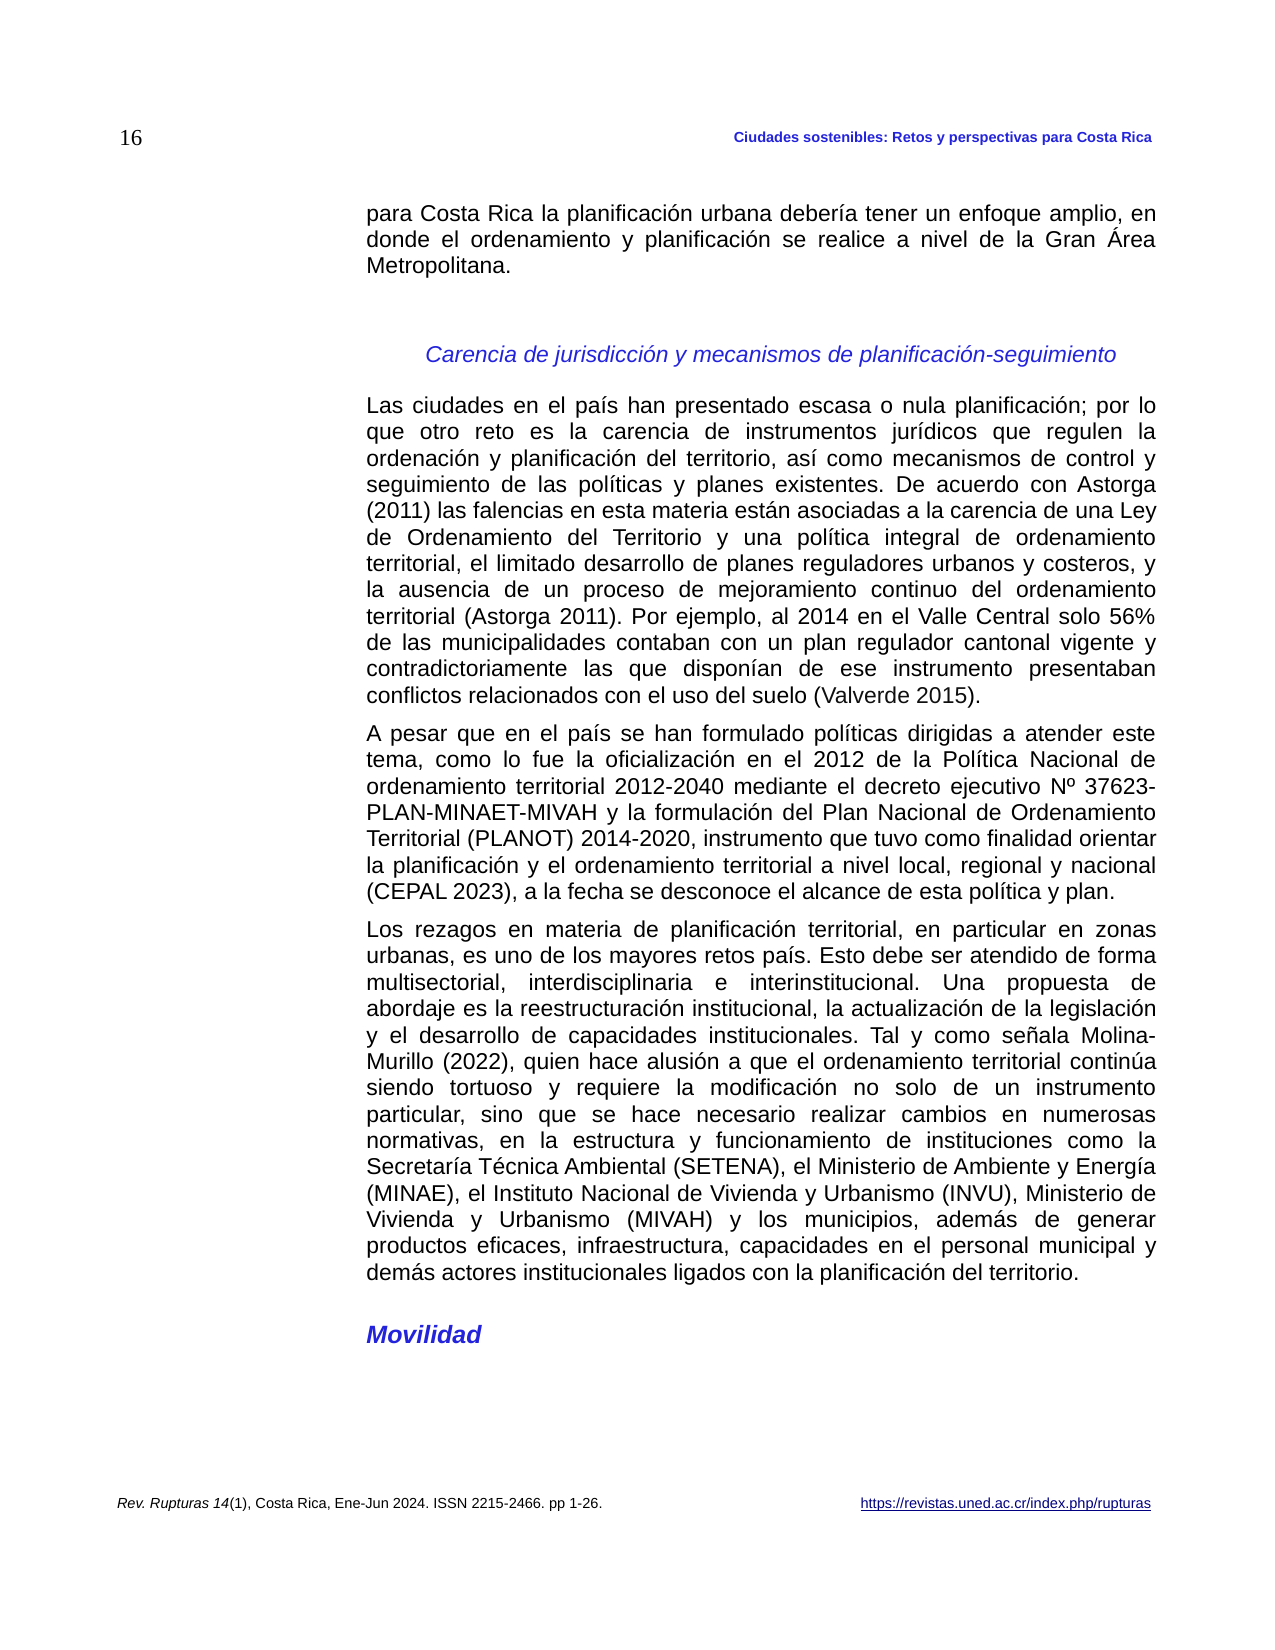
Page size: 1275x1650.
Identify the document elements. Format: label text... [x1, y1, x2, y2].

subtitle Movilidad [366, 1321, 1157, 1349]
text A pesar que en el país se han formulado políticas dirigidas a atender este tema, como lo fue la oficialización en el 2012 de la Política Nacional de ordenamiento territorial 2012-2040 mediante el decreto ejecutivo Nº 37623- PLAN-MINAET-MIVAH y la formulación del Plan Nacional de Ordenamiento Territorial (PLANOT) 2014-2020, instrumento que tuvo como finalidad orientar la planificación y el ordenamiento territorial a nivel local, regional y nacional (CEPAL 2023), a la fecha se desconoce el alcance de esta política y plan. [366, 720, 1157, 904]
text para Costa Rica la planificación urbana debería tener un enfoque amplio, en donde el ordenamiento y planificación se realice a nivel de la Gran Área Metropolitana. [366, 200, 1157, 279]
text Los rezagos en materia de planificación territorial, en particular en zonas urbanas, es uno de los mayores retos país. Esto debe ser atendido de forma multisectorial, interdisciplinaria e interinstitucional. Una propuesta de abordaje es la reestructuración institucional, la actualización de la legislación y el desarrollo de capacidades institucionales. Tal y como señala Molina-Murillo (2022), quien hace alusión a que el ordenamiento territorial continúa siendo tortuoso y requiere la modificación no solo de un instrumento particular, sino que se hace necesario realizar cambios en numerosas normativas, en la estructura y funcionamiento de instituciones como la Secretaría Técnica Ambiental (SETENA), el Ministerio de Ambiente y Energía (MINAE), el Instituto Nacional de Vivienda y Urbanismo (INVU), Ministerio de Vivienda y Urbanismo (MIVAH) y los municipios, además de generar productos eficaces, infraestructura, capacidades en el personal municipal y demás actores institucionales ligados con la planificación del territorio. [366, 916, 1157, 1285]
subtitle Carencia de jurisdicción y mecanismos de planificación-seguimiento [425, 341, 1157, 367]
text Las ciudades en el país han presentado escasa o nula planificación; por lo que otro reto es la carencia de instrumentos jurídicos que regulen la ordenación y planificación del territorio, así como mecanismos de control y seguimiento de las políticas y planes existentes. De acuerdo con Astorga (2011) las falencias en esta materia están asociadas a la carencia de una Ley de Ordenamiento del Territorio y una política integral de ordenamiento territorial, el limitado desarrollo de planes reguladores urbanos y costeros, y la ausencia de un proceso de mejoramiento continuo del ordenamiento territorial (Astorga 2011). Por ejemplo, al 2014 en el Valle Central solo 56% de las municipalidades contaban con un plan regulador cantonal vigente y contradictoriamente las que disponían de ese instrumento presentaban conflictos relacionados con el uso del suelo (Valverde 2015). [366, 392, 1157, 708]
